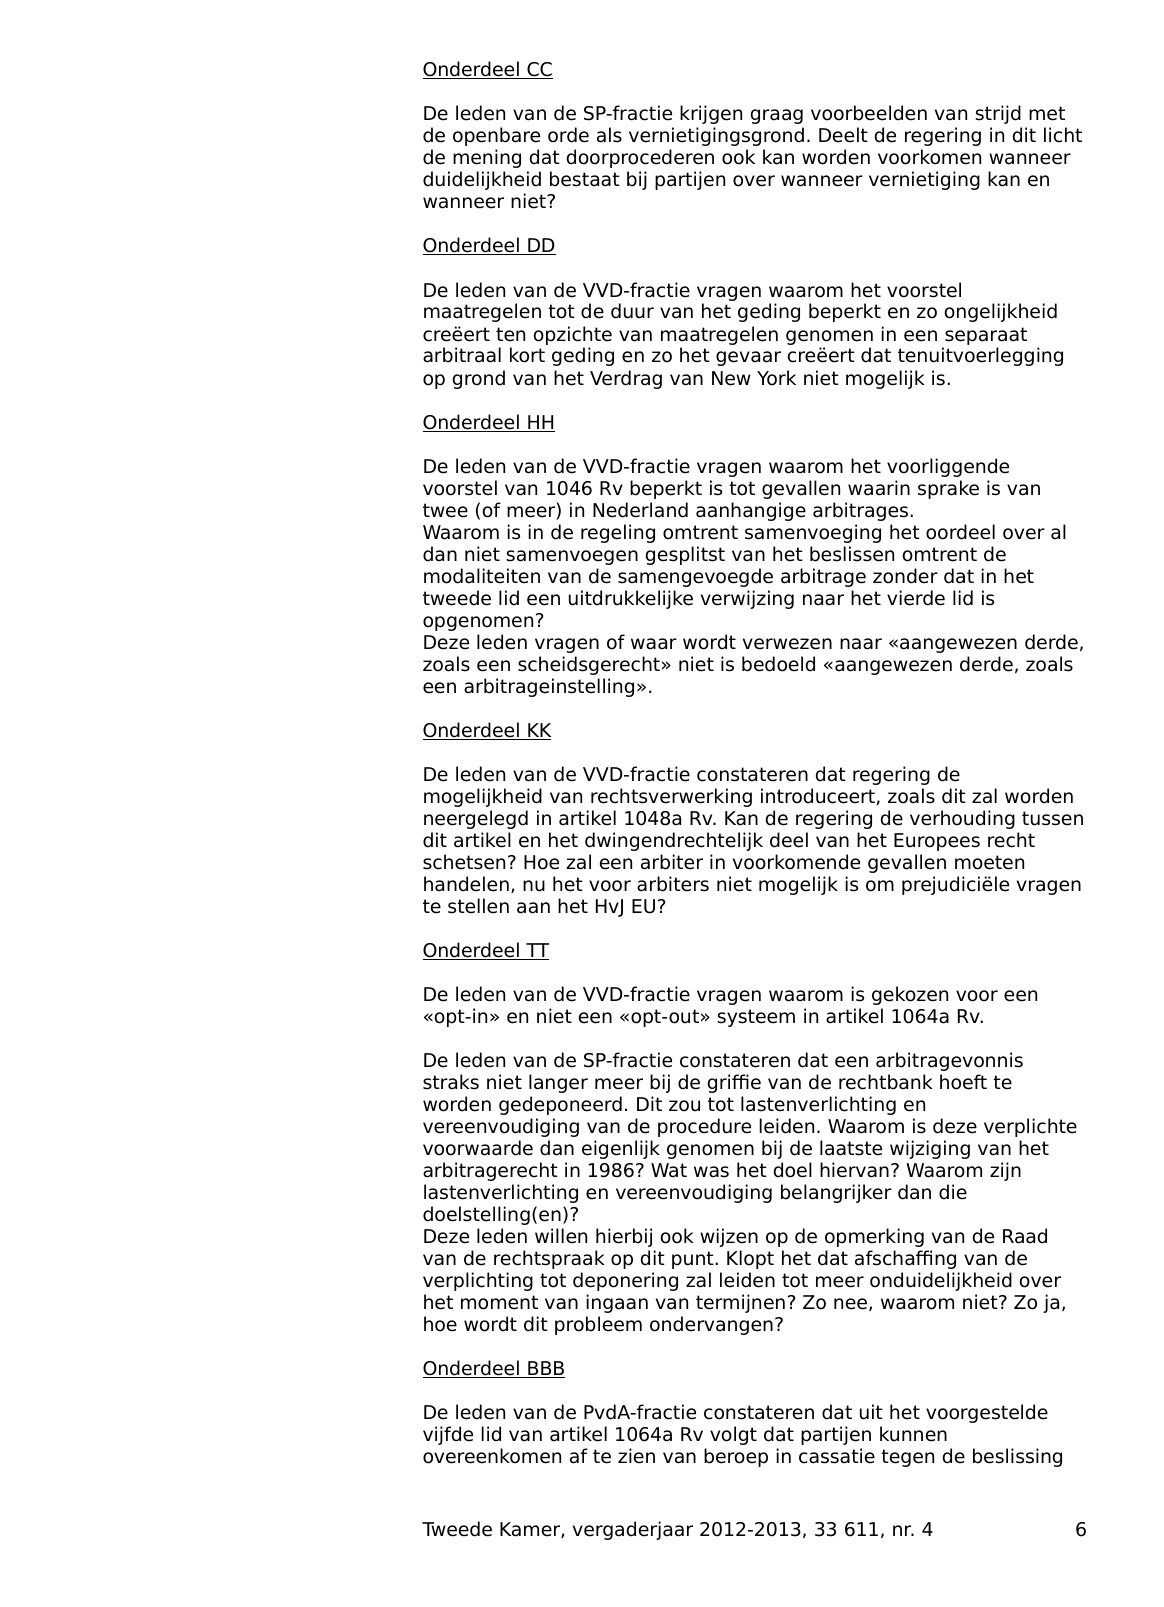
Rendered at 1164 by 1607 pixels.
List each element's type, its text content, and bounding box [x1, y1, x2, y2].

subtitle Onderdeel DD [422, 235, 1087, 257]
text Waarom is in de regeling omtrent samenvoeging het oordeel over al dan niet samenvoegen gesplitst van het beslissen omtrent de modaliteiten van de samengevoegde arbitrage zonder dat in het tweede lid een uitdrukkelijke verwijzing naar het vierde lid is opgenomen? [422, 522, 1087, 632]
text De leden van de PvdA-fractie constateren dat uit het voorgestelde vijfde lid van artikel 1064a Rv volgt dat partijen kunnen overeenkomen af te zien van beroep in cassatie tegen de beslissing [422, 1402, 1087, 1468]
subtitle Onderdeel CC [422, 59, 1087, 81]
text De leden van de SP-fractie krijgen graag voorbeelden van strijd met de openbare orde als vernietigingsgrond. Deelt de regering in dit licht de mening dat doorprocederen ook kan worden voorkomen wanneer duidelijkheid bestaat bij partijen over wanneer vernietiging kan en wanneer niet? [422, 103, 1087, 213]
text Deze leden vragen of waar wordt verwezen naar «aangewezen derde, zoals een scheidsgerecht» niet is bedoeld «aangewezen derde, zoals een arbitrageinstelling». [422, 632, 1087, 697]
text Deze leden willen hierbij ook wijzen op de opmerking van de Raad van de rechtspraak op dit punt. Klopt het dat afschaffing van de verplichting tot deponering zal leiden tot meer onduidelijkheid over het moment van ingaan van termijnen? Zo nee, waarom niet? Zo ja, hoe wordt dit probleem ondervangen? [422, 1226, 1087, 1336]
text De leden van de VVD-fractie vragen waarom is gekozen voor een «opt-in» en niet een «opt-out» systeem in artikel 1064a Rv. [422, 984, 1087, 1028]
text De leden van de VVD-fractie vragen waarom het voorstel maatregelen tot de duur van het geding beperkt en zo ongelijkheid creëert ten opzichte van maatregelen genomen in een separaat arbitraal kort geding en zo het gevaar creëert dat tenuitvoerlegging op grond van het Verdrag van New York niet mogelijk is. [422, 279, 1087, 389]
subtitle Onderdeel HH [422, 412, 1087, 433]
subtitle Onderdeel KK [422, 720, 1087, 742]
text De leden van de SP-fractie constateren dat een arbitragevonnis straks niet langer meer bij de griffie van de rechtbank hoeft te worden gedeponeerd. Dit zou tot lastenverlichting en vereenvoudiging van de procedure leiden. Waarom is deze verplichte voorwaarde dan eigenlijk genomen bij de laatste wijziging van het arbitragerecht in 1986? Wat was het doel hiervan? Waarom zijn lastenverlichting en vereenvoudiging belangrijker dan die doelstelling(en)? [422, 1050, 1087, 1226]
text De leden van de VVD-fractie constateren dat regering de mogelijkheid van rechtsverwerking introduceert, zoals dit zal worden neergelegd in artikel 1048a Rv. Kan de regering de verhouding tussen dit artikel en het dwingendrechtelijk deel van het Europees recht schetsen? Hoe zal een arbiter in voorkomende gevallen moeten handelen, nu het voor arbiters niet mogelijk is om prejudiciële vragen te stellen aan het HvJ EU? [422, 764, 1087, 918]
text De leden van de VVD-fractie vragen waarom het voorliggende voorstel van 1046 Rv beperkt is tot gevallen waarin sprake is van twee (of meer) in Nederland aanhangige arbitrages. [422, 456, 1087, 522]
subtitle Onderdeel BBB [422, 1358, 1087, 1380]
subtitle Onderdeel TT [422, 940, 1087, 962]
